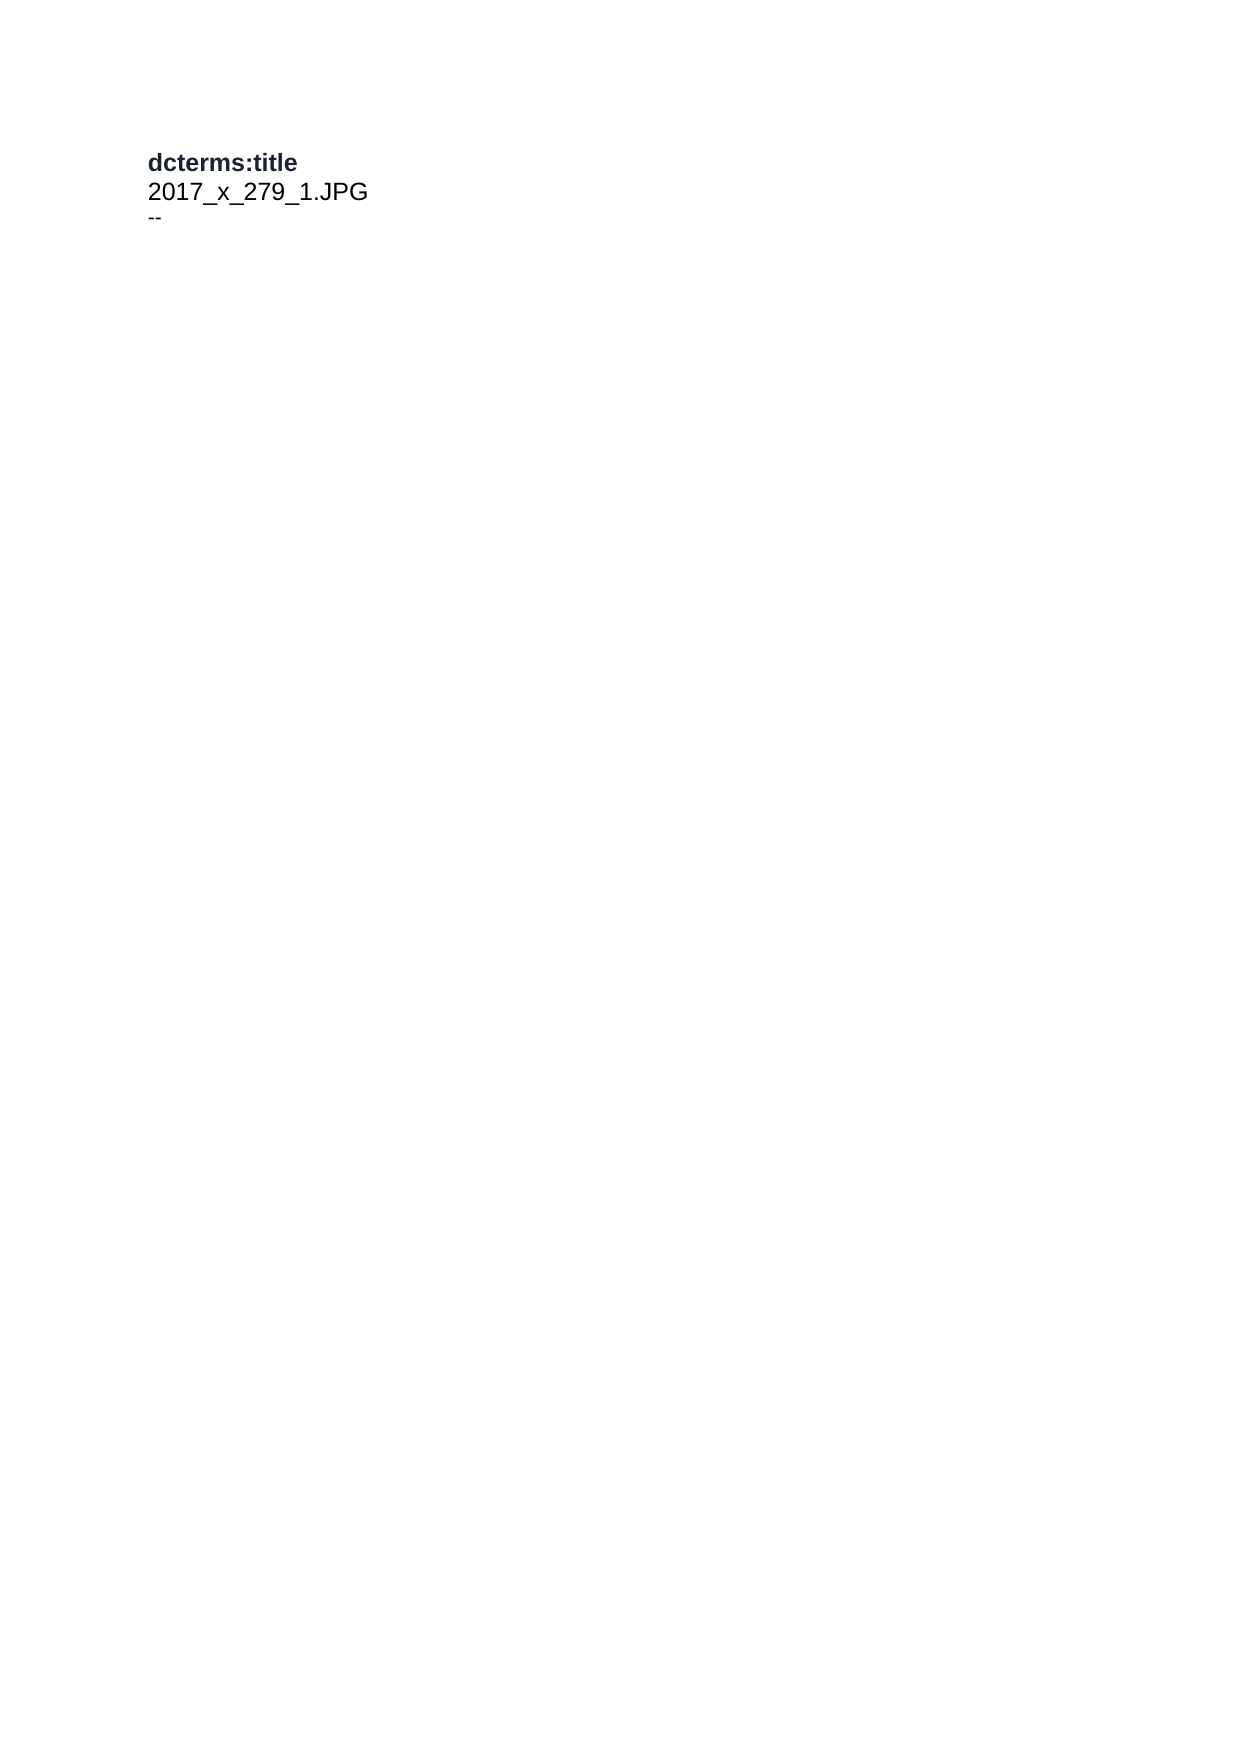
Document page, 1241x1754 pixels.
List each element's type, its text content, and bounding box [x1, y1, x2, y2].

text 2017_x_279_1.JPG [148, 176, 1092, 205]
text -- [148, 205, 1092, 229]
text dcterms:title [148, 148, 1092, 176]
